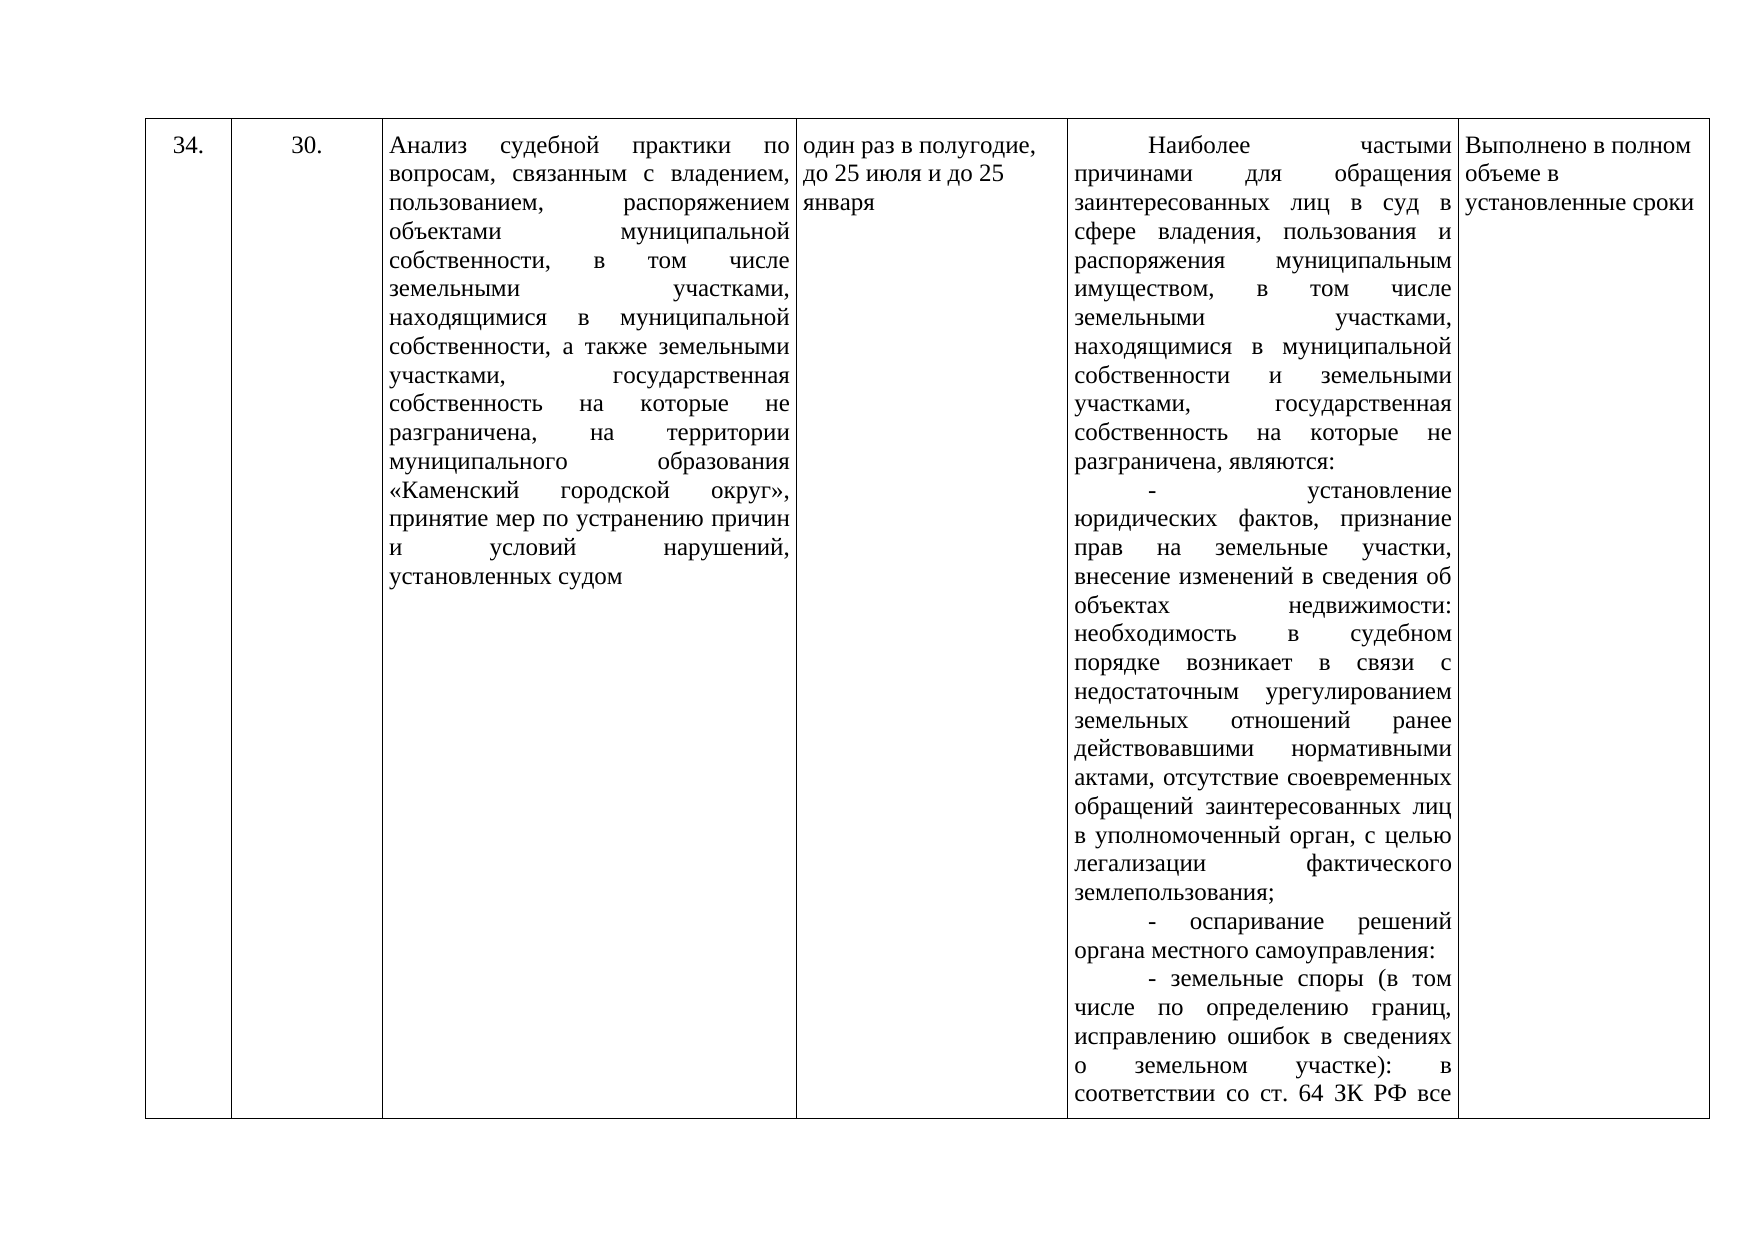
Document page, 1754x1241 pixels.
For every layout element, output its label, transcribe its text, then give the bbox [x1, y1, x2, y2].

table_cell Выполнено в полном объеме в установленные сроки [1459, 119, 1709, 1118]
table_cell один раз в полугодие, до 25 июля и до 25 января [797, 119, 1067, 1118]
table_cell 34. [146, 119, 231, 1118]
table_cell [1710, 118, 1724, 1118]
table_cell Наиболее частыми причинами для обращения заинтересованных лиц в суд в сфере владения, пользования и распоряжения муниципальным имуществом, в том числе земельными участками, находящимися в муниципальной собственности и земельными участками, государственная собственность на которые не разграничена, являются: - установление юридических фактов, признание прав на земельные участки, внесение изменений в сведения об объектах недвижимости: необходимость в судебном порядке возникает в связи с недостаточным урегулированием земельных отношений ранее действовавшими нормативными актами, отсутствие своевременных обращений заинтересованных лиц в уполномоченный орган, с целью легализации фактического землепользования; - оспаривание решений органа местного самоуправления: - земельные споры (в том числе по определению границ, исправлению ошибок в сведениях о земельном участке): в соответствии со ст. 64 ЗК РФ все [1068, 119, 1458, 1118]
table_cell Анализ судебной практики по вопросам, связанным с владением, пользованием, распоряжением объектами муниципальной собственности, в том числе земельными участками, находящимися в муниципальной собственности, а также земельными участками, государственная собственность на которые не разграничена, на территории муниципального образования «Каменский городской округ», принятие мер по устранению причин и условий нарушений, установленных судом [383, 119, 796, 1118]
table_cell 30. [232, 119, 382, 1118]
